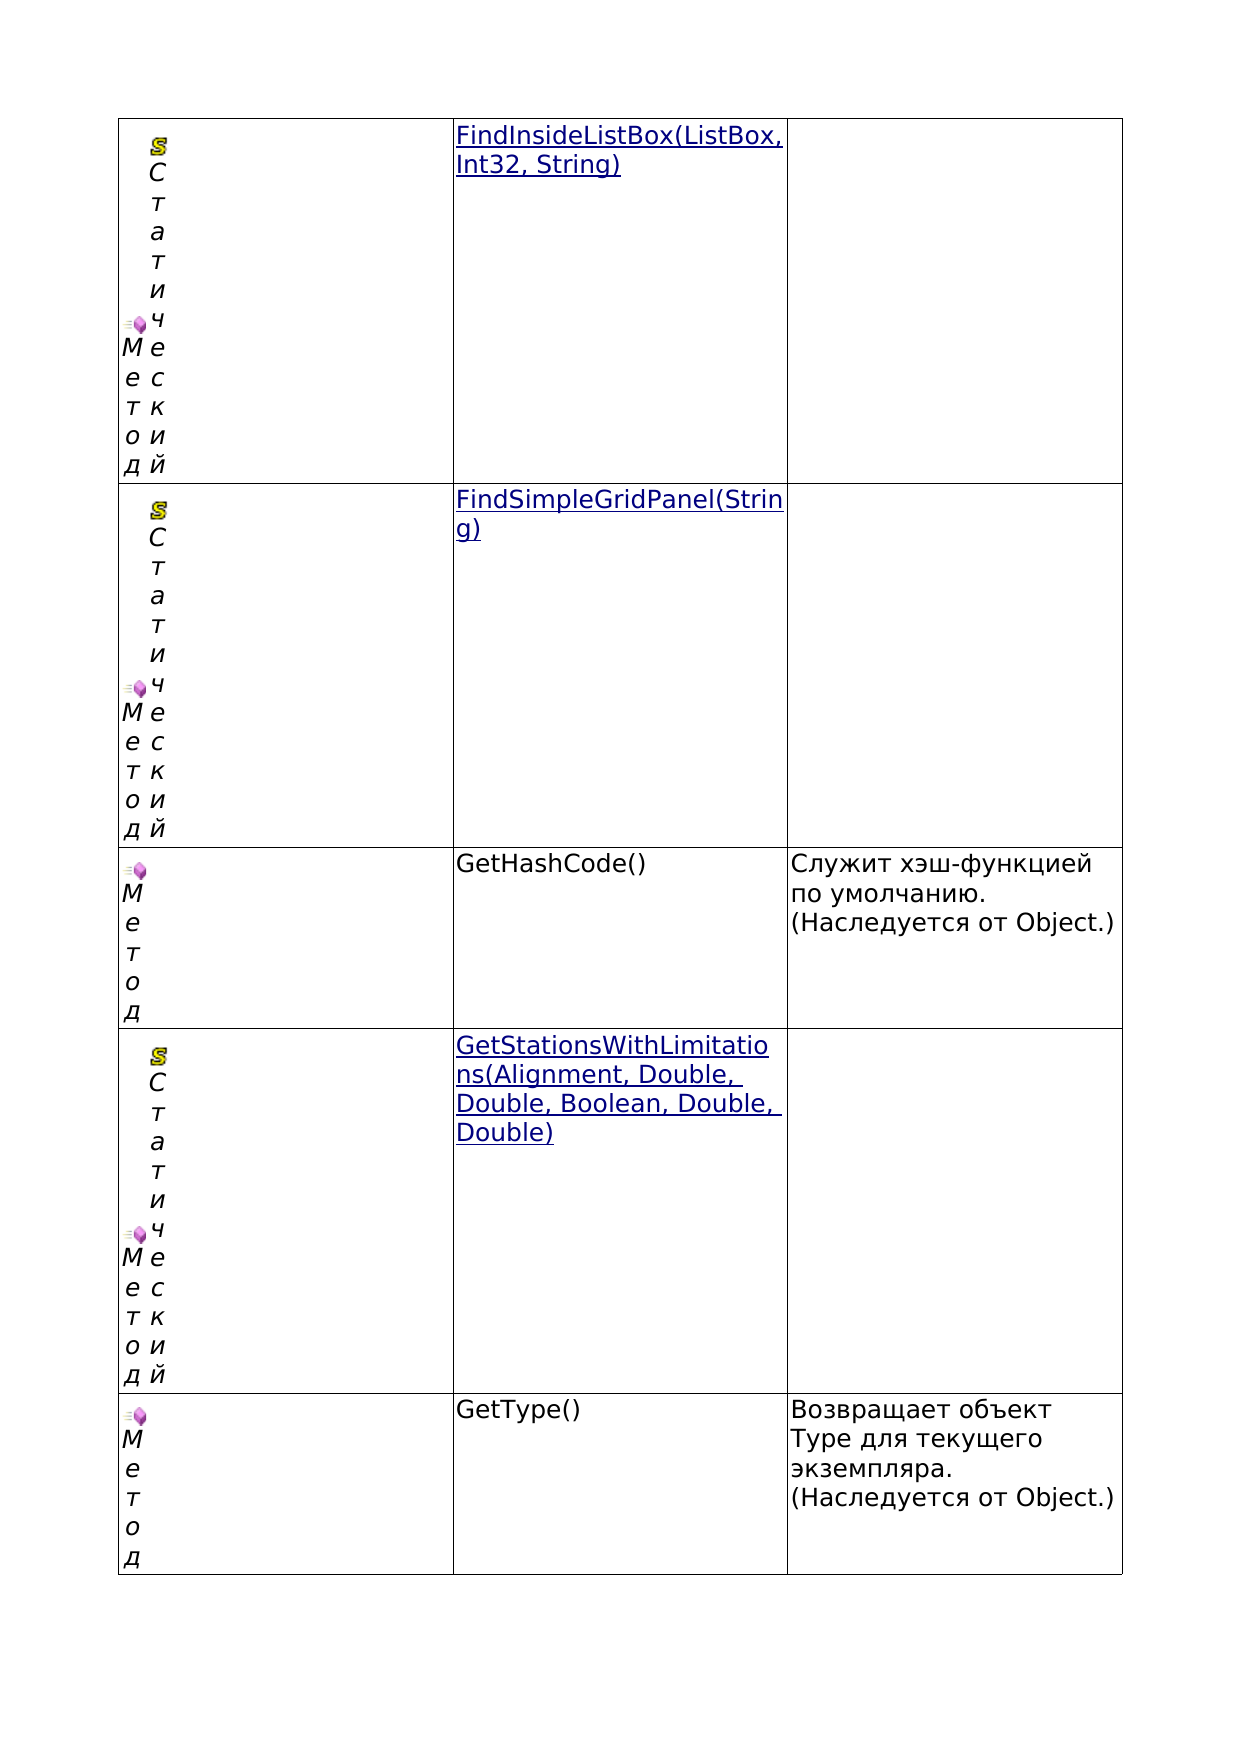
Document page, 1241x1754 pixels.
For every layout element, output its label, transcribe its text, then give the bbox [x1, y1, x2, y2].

picture [121, 316, 146, 334]
table_cell GetStationsWithLimitations(Alignment, Double, Double, Boolean, Double, Double) [454, 1029, 787, 1392]
picture [121, 1407, 147, 1426]
table_cell GetType() [454, 1394, 787, 1574]
picture [121, 862, 147, 880]
picture [146, 133, 172, 159]
table_cell Возвращает объект Type для текущего экземпляра. (Наследуется от Object.) [788, 1394, 1122, 1574]
table_cell [119, 484, 453, 847]
table_cell [119, 1029, 453, 1392]
table_cell [119, 848, 453, 1028]
picture [146, 1043, 172, 1069]
table_cell [119, 1394, 453, 1574]
table_cell [119, 119, 453, 482]
table_cell [788, 1029, 1122, 1392]
table_cell FindSimpleGridPanel(String) [454, 484, 787, 847]
picture [146, 497, 172, 523]
table_cell Служит хэш-функцией по умолчанию. (Наследуется от Object.) [788, 848, 1122, 1028]
table_cell GetHashCode() [454, 848, 787, 1028]
picture [121, 680, 146, 698]
table_cell FindInsideListBox(ListBox, Int32, String) [454, 119, 787, 482]
table_cell [788, 119, 1122, 482]
table_cell [788, 484, 1122, 847]
picture [121, 1226, 146, 1244]
